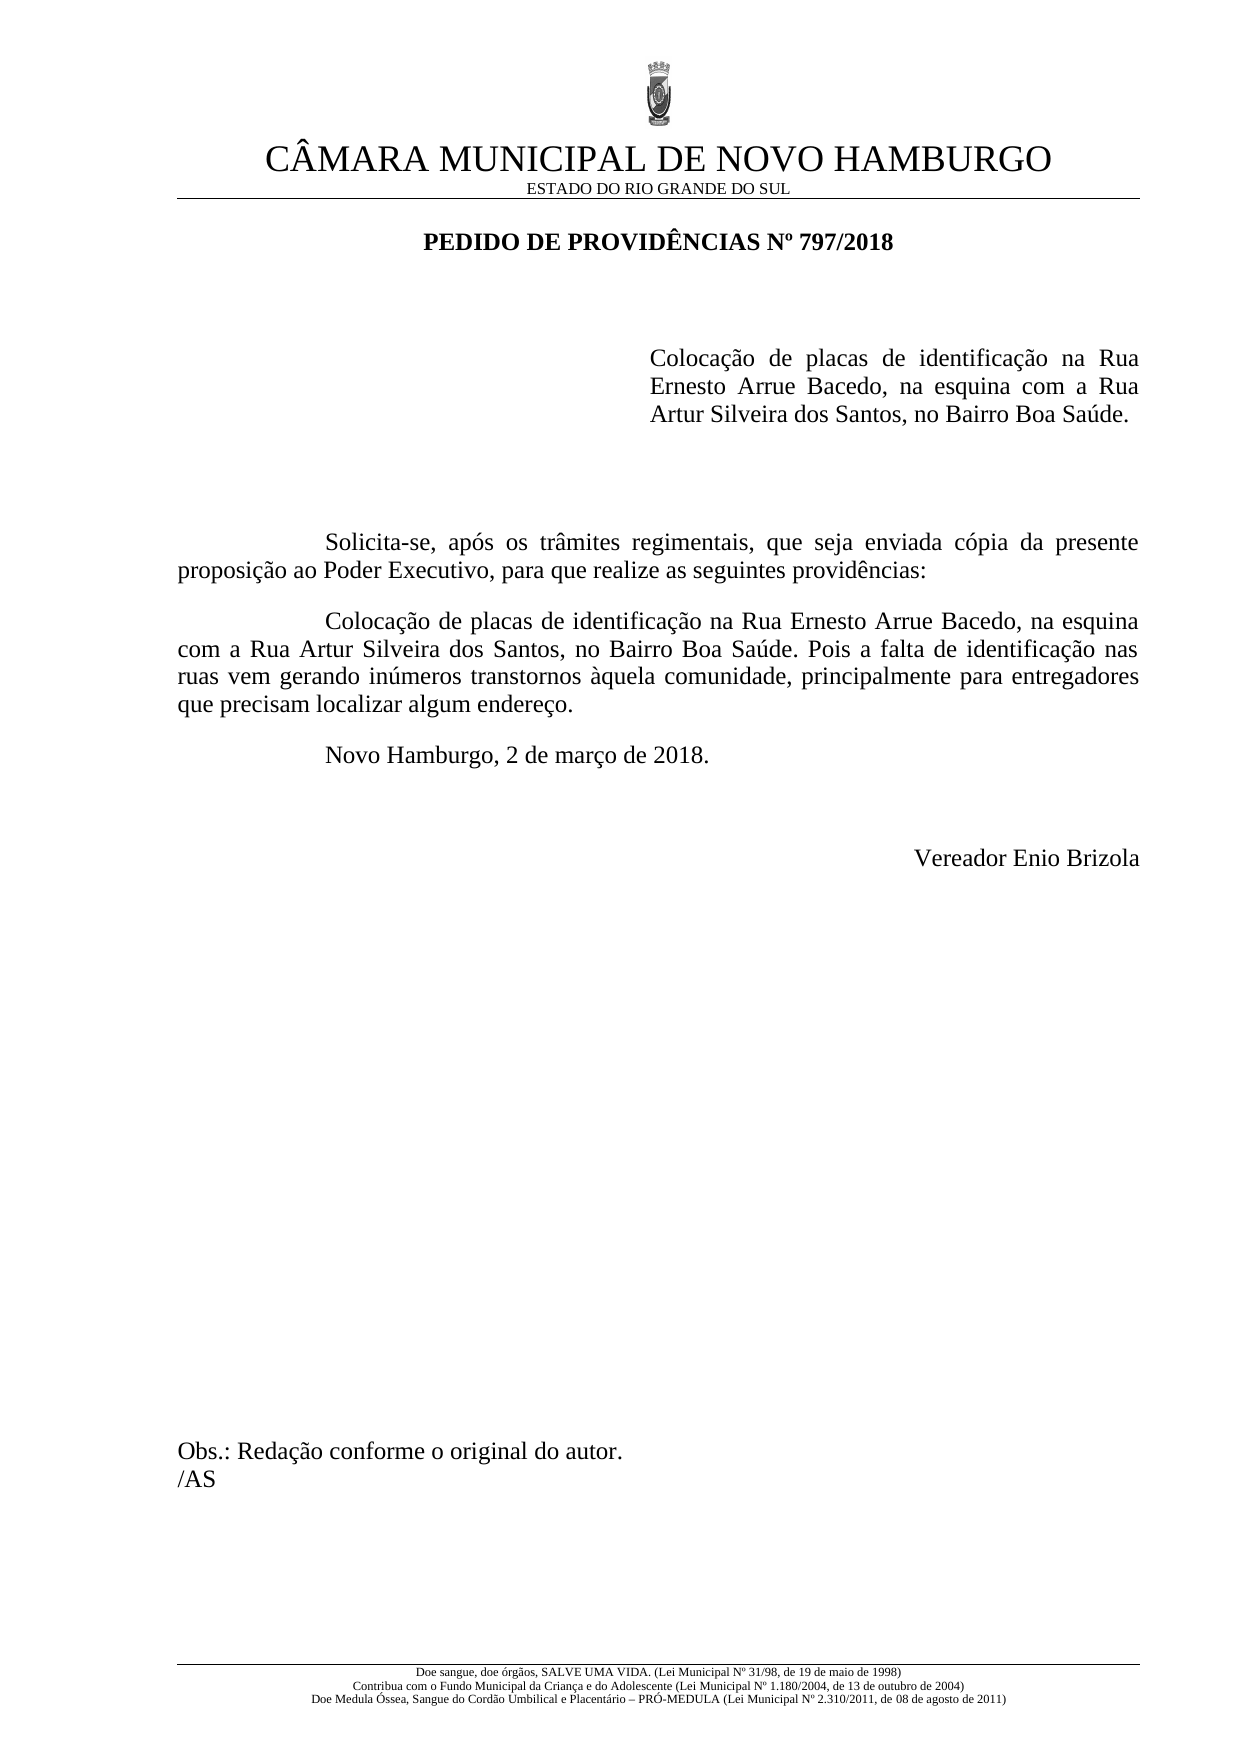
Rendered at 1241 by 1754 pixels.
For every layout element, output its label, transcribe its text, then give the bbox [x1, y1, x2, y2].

text Colocação de placas de identificação na Rua Ernesto Arrue Bacedo, na esquina com a Rua Artur Silveira dos Santos, no Bairro Boa Saúde. Pois a falta de identificação nas ruas vem gerando inúmeros transtornos àquela comunidade, principalmente para entregadores que precisam localizar algum endereço. [177, 607, 1140, 718]
text Obs.: Redação conforme o original do autor. [177, 1437, 1140, 1465]
text PEDIDO DE PROVIDÊNCIAS Nº 797/2018 [177, 228, 1140, 256]
text Colocação de placas de identificação na Rua Ernesto Arrue Bacedo, na esquina com a Rua Artur Silveira dos Santos, no Bairro Boa Saúde. [649, 344, 1140, 428]
text /AS [177, 1465, 1140, 1493]
text Novo Hamburgo, 2 de março de 2018. [177, 741, 1140, 769]
text Vereador Enio Brizola [177, 844, 1140, 872]
text Solicita-se, após os trâmites regimentais, que seja enviada cópia da presente proposição ao Poder Executivo, para que realize as seguintes providências: [177, 528, 1140, 583]
